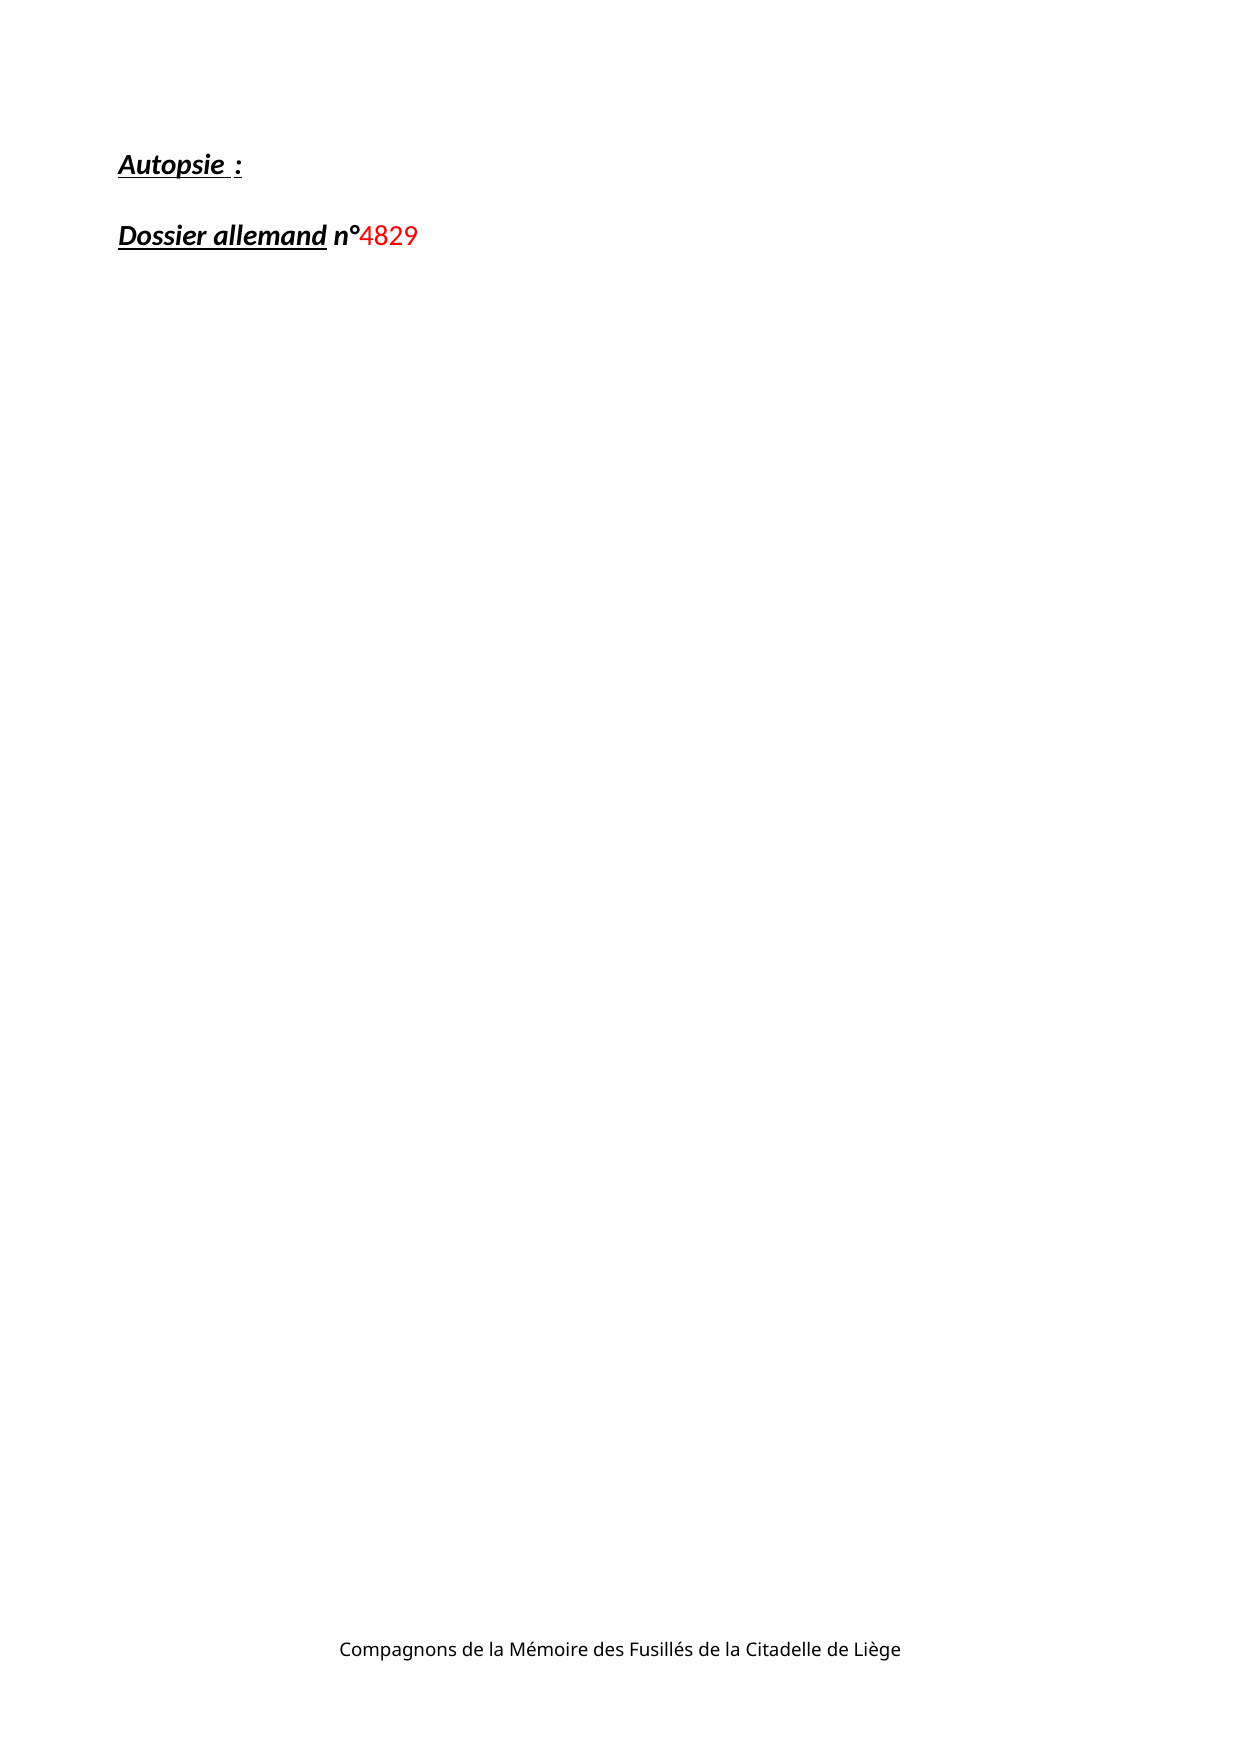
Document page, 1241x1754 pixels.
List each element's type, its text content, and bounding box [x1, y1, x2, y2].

text Autopsie : [118, 146, 1122, 182]
text Dossier allemand n°4829 [118, 217, 1122, 253]
